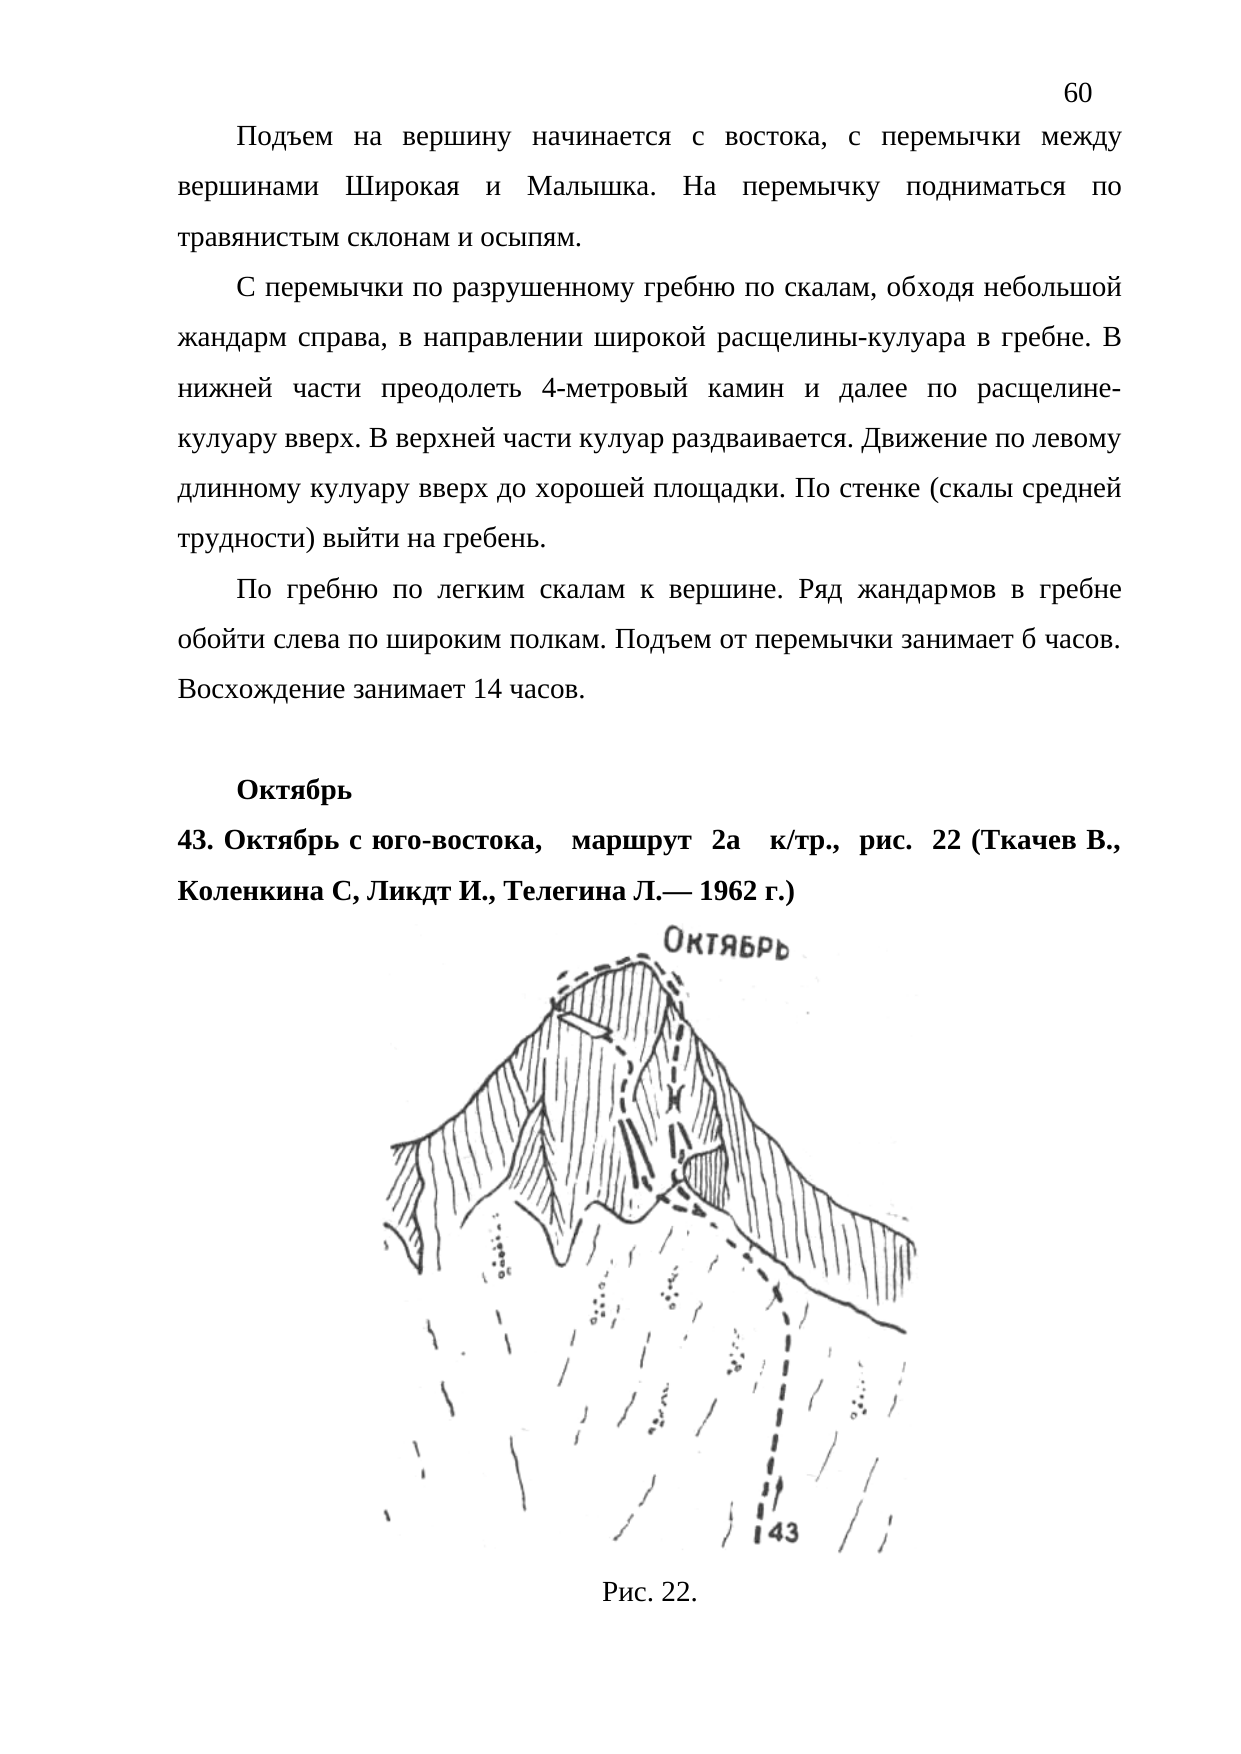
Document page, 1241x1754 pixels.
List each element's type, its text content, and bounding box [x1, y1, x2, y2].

text С перемычки по разрушенному гребню по скалам, об­ходя небольшой жандарм справа, в направлении широ­кой расщелины-кулуара в гребне. В нижней части прео­долеть 4-метровый камин и далее по расщелине-кулуару вверх. В верхней части кулуар раздваивается. Движение по левому длинному кулуару вверх до хорошей площад­ки. По стенке (скалы средней трудности) выйти на гре­бень. [177, 269, 1122, 554]
text 43. Октябрь с юго-востока, маршрут 2а к/тр., рис. 22 (Ткачев В., Коленкина С, Ликдт И., Телегина Л.— 1962 г.) [177, 822, 1122, 906]
text Октябрь [177, 772, 1122, 806]
picture [380, 923, 919, 1558]
text Подъем на вершину начинается с востока, с перемыч­ки между вершинами Широкая и Малышка. На перемыч­ку подниматься по травянистым склонам и осыпям. [177, 118, 1122, 252]
text По гребню по легким скалам к вершине. Ряд жандар­мов в гребне обойти слева по широким полкам. Подъем от перемычки занимает б часов. Восхождение занимает 14 часов. [177, 571, 1122, 705]
text Рис. 22. [177, 1574, 1122, 1608]
